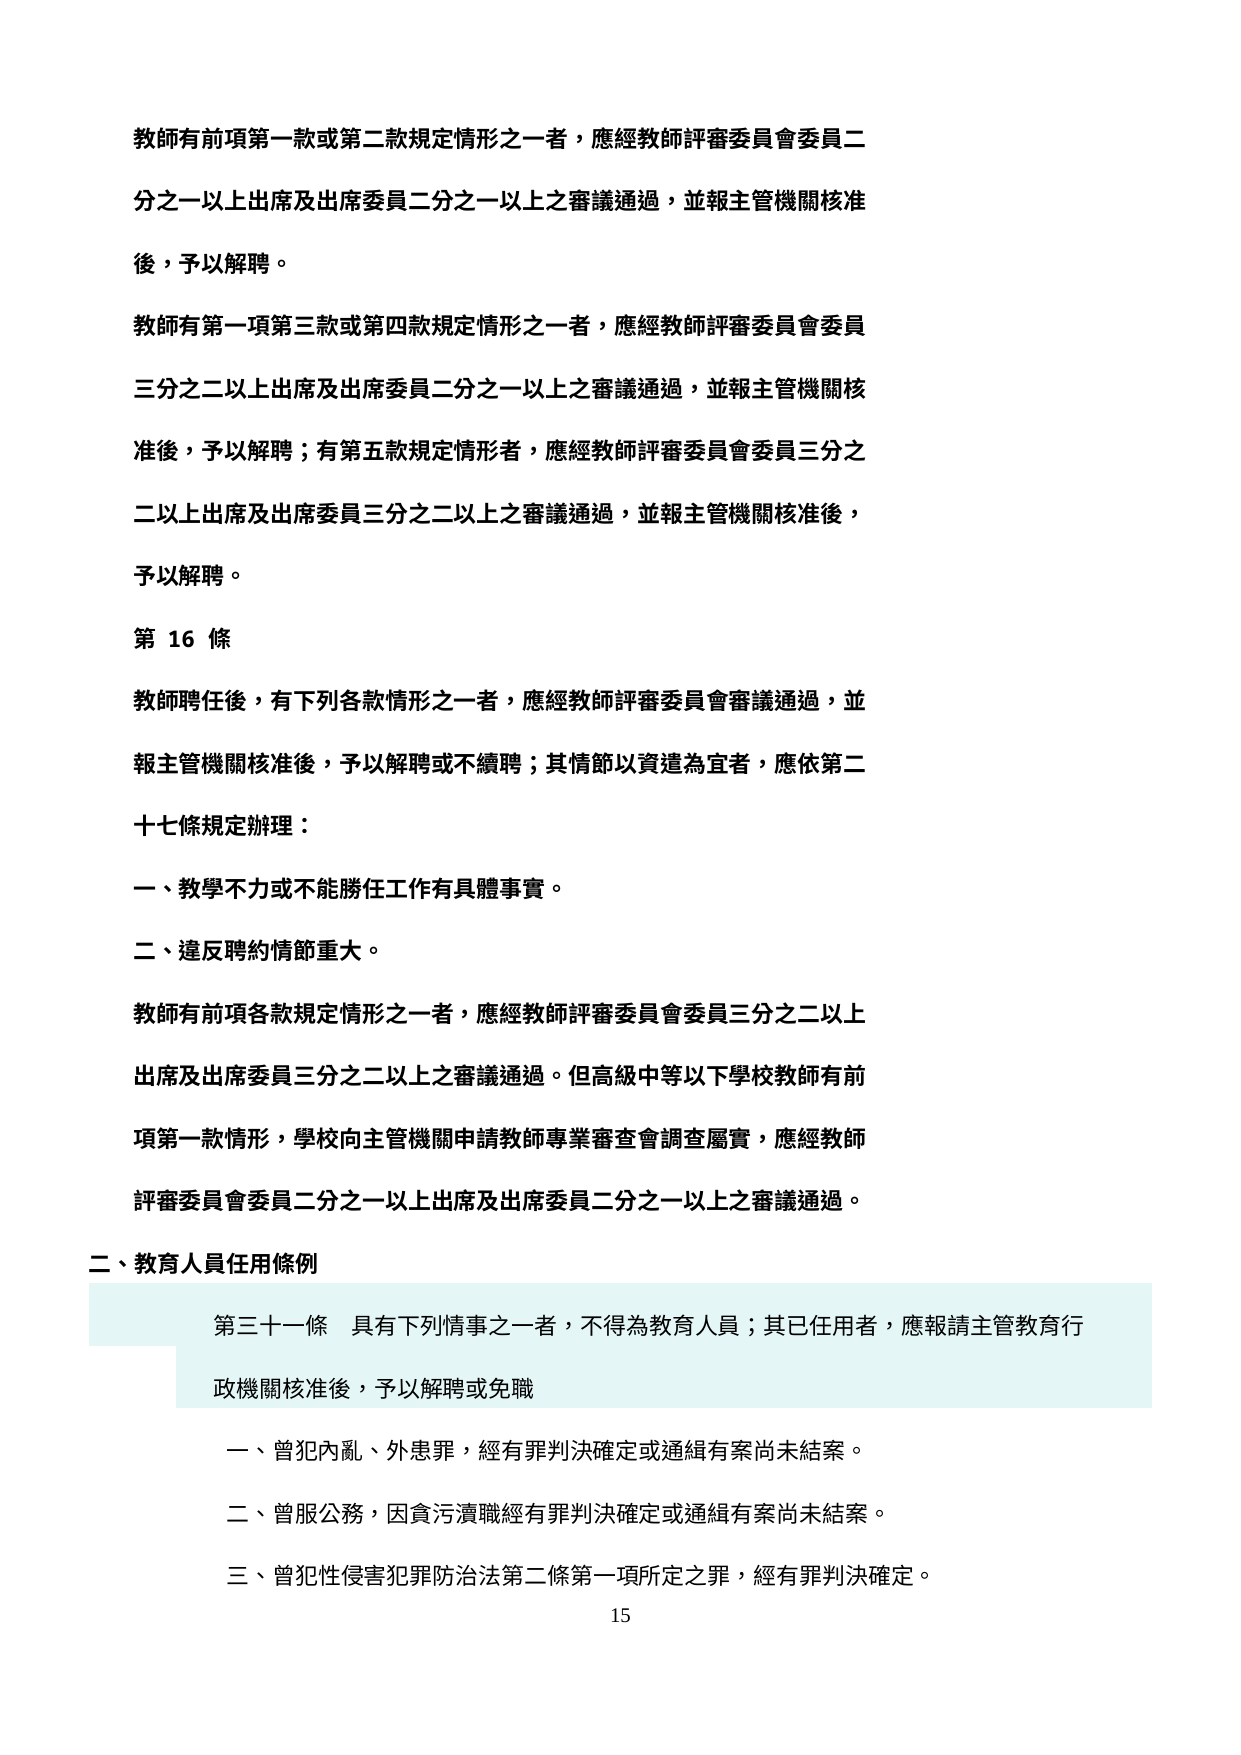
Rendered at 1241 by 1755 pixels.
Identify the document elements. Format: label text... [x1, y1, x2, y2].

text 第 16 條 [89, 596, 1152, 658]
text 三分之二以上出席及出席委員二分之一以上之審議通過，並報主管機關核 [89, 346, 1152, 408]
text 後，予以解聘。 [89, 221, 1152, 283]
text 三、曾犯性侵害犯罪防治法第二條第一項所定之罪，經有罪判決確定。 [89, 1533, 1152, 1596]
text 一、教學不力或不能勝任工作有具體事實。 [89, 846, 1152, 908]
text 准後，予以解聘；有第五款規定情形者，應經教師評審委員會委員三分之 [89, 408, 1152, 471]
text 二以上出席及出席委員三分之二以上之審議通過，並報主管機關核准後， [89, 471, 1152, 533]
text 出席及出席委員三分之二以上之審議通過。但高級中等以下學校教師有前 [89, 1033, 1152, 1096]
text 教師有前項第一款或第二款規定情形之一者，應經教師評審委員會委員二 [89, 96, 1152, 158]
text 報主管機關核准後，予以解聘或不續聘；其情節以資遣為宜者，應依第二 [89, 721, 1152, 783]
text 二、教育人員任用條例 [89, 1221, 1152, 1283]
text 第三十一條 具有下列情事之一者，不得為教育人員；其已任用者，應報請主管教育行 [89, 1283, 1152, 1346]
text 分之一以上出席及出席委員二分之一以上之審議通過，並報主管機關核准 [89, 158, 1152, 221]
text 一、曾犯內亂、外患罪，經有罪判決確定或通緝有案尚未結案。 [214, 1408, 1152, 1471]
text 項第一款情形，學校向主管機關申請教師專業審查會調查屬實，應經教師 [89, 1096, 1152, 1158]
text 評審委員會委員二分之一以上出席及出席委員二分之一以上之審議通過。 [89, 1158, 1152, 1221]
text 二、違反聘約情節重大。 [89, 908, 1152, 971]
text 政機關核准後，予以解聘或免職 [176, 1346, 1152, 1408]
text 二、曾服公務，因貪污瀆職經有罪判決確定或通緝有案尚未結案。 [89, 1471, 1152, 1533]
text 十七條規定辦理： [89, 783, 1152, 846]
text 教師聘任後，有下列各款情形之一者，應經教師評審委員會審議通過，並 [89, 658, 1152, 721]
text 教師有第一項第三款或第四款規定情形之一者，應經教師評審委員會委員 [89, 283, 1152, 346]
text 予以解聘。 [89, 533, 1152, 596]
text 教師有前項各款規定情形之一者，應經教師評審委員會委員三分之二以上 [89, 971, 1152, 1033]
